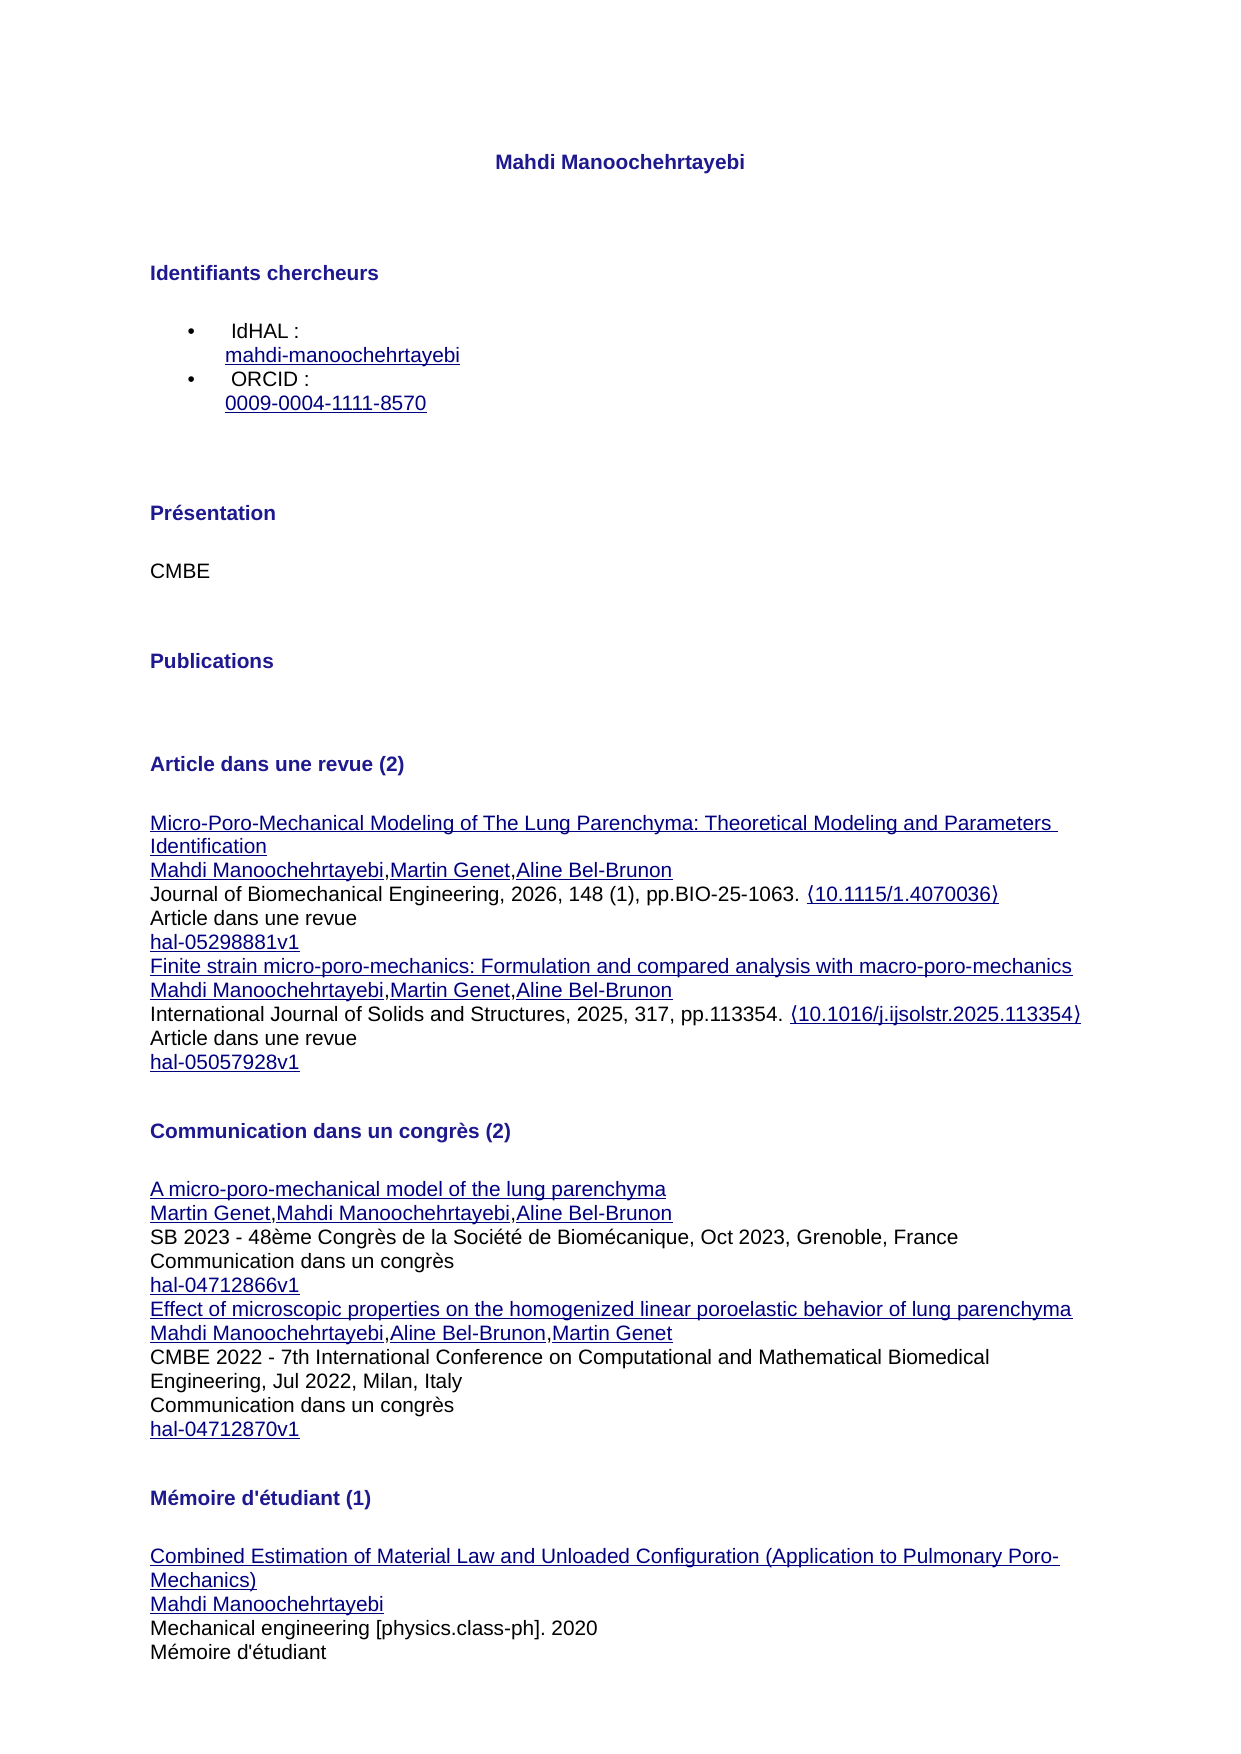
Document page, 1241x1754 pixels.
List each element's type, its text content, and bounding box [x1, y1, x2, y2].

subtitle Mémoire d'étudiant (1) [150, 1485, 1090, 1509]
subtitle Présentation [150, 501, 1090, 525]
list ORCID : [187, 367, 1090, 391]
table_cell Finite strain micro-poro-mechanics: Formulation and compared analysis with macro-poro-mechanics Mahdi Manoochehrtayebi,Martin Genet,Aline Bel-Brunon International Journal of Solids and Structures, 2025, 317, pp.113354. ⟨10.1016/j.ijsolstr.2025.113354⟩ Article dans une revue hal-05057928v1 [150, 954, 1090, 1074]
list IdHAL : [187, 319, 1090, 343]
list 0009-0004-1111-8570 [187, 391, 1090, 414]
subtitle Identifiants chercheurs [150, 260, 1090, 284]
table_cell Effect of microscopic properties on the homogenized linear poroelastic behavior of lung parenchyma Mahdi Manoochehrtayebi,Aline Bel-Brunon,Martin Genet CMBE 2022 - 7th International Conference on Computational and Mathematical Biomedical Engineering, Jul 2022, Milan, Italy Communication dans un congrès hal-04712870v1 [150, 1297, 1090, 1441]
subtitle Communication dans un congrès (2) [150, 1119, 1090, 1143]
subtitle Publications [150, 649, 1090, 673]
subtitle Article dans une revue (2) [150, 752, 1090, 776]
text CMBE [150, 559, 1090, 583]
table_header Micro-Poro-Mechanical Modeling of The Lung Parenchyma: Theoretical Modeling and Parameters Identification Mahdi Manoochehrtayebi,Martin Genet,Aline Bel-Brunon Journal of Biomechanical Engineering, 2026, 148 (1), pp.BIO-25-1063. ⟨10.1115/1.4070036⟩ Article dans une revue hal-05298881v1 [150, 810, 1090, 954]
table_header Combined Estimation of Material Law and Unloaded Configuration (Application to Pulmonary Poro-Mechanics) Mahdi Manoochehrtayebi Mechanical engineering [physics.class-ph]. 2020 Mémoire d'étudiant [150, 1544, 1090, 1663]
subtitle Mahdi Manoochehrtayebi [150, 150, 1090, 174]
table_header A micro-poro-mechanical model of the lung parenchyma Martin Genet,Mahdi Manoochehrtayebi,Aline Bel-Brunon SB 2023 - 48ème Congrès de la Société de Biomécanique, Oct 2023, Grenoble, France Communication dans un congrès hal-04712866v1 [150, 1177, 1090, 1297]
list mahdi-manoochehrtayebi [187, 343, 1090, 367]
